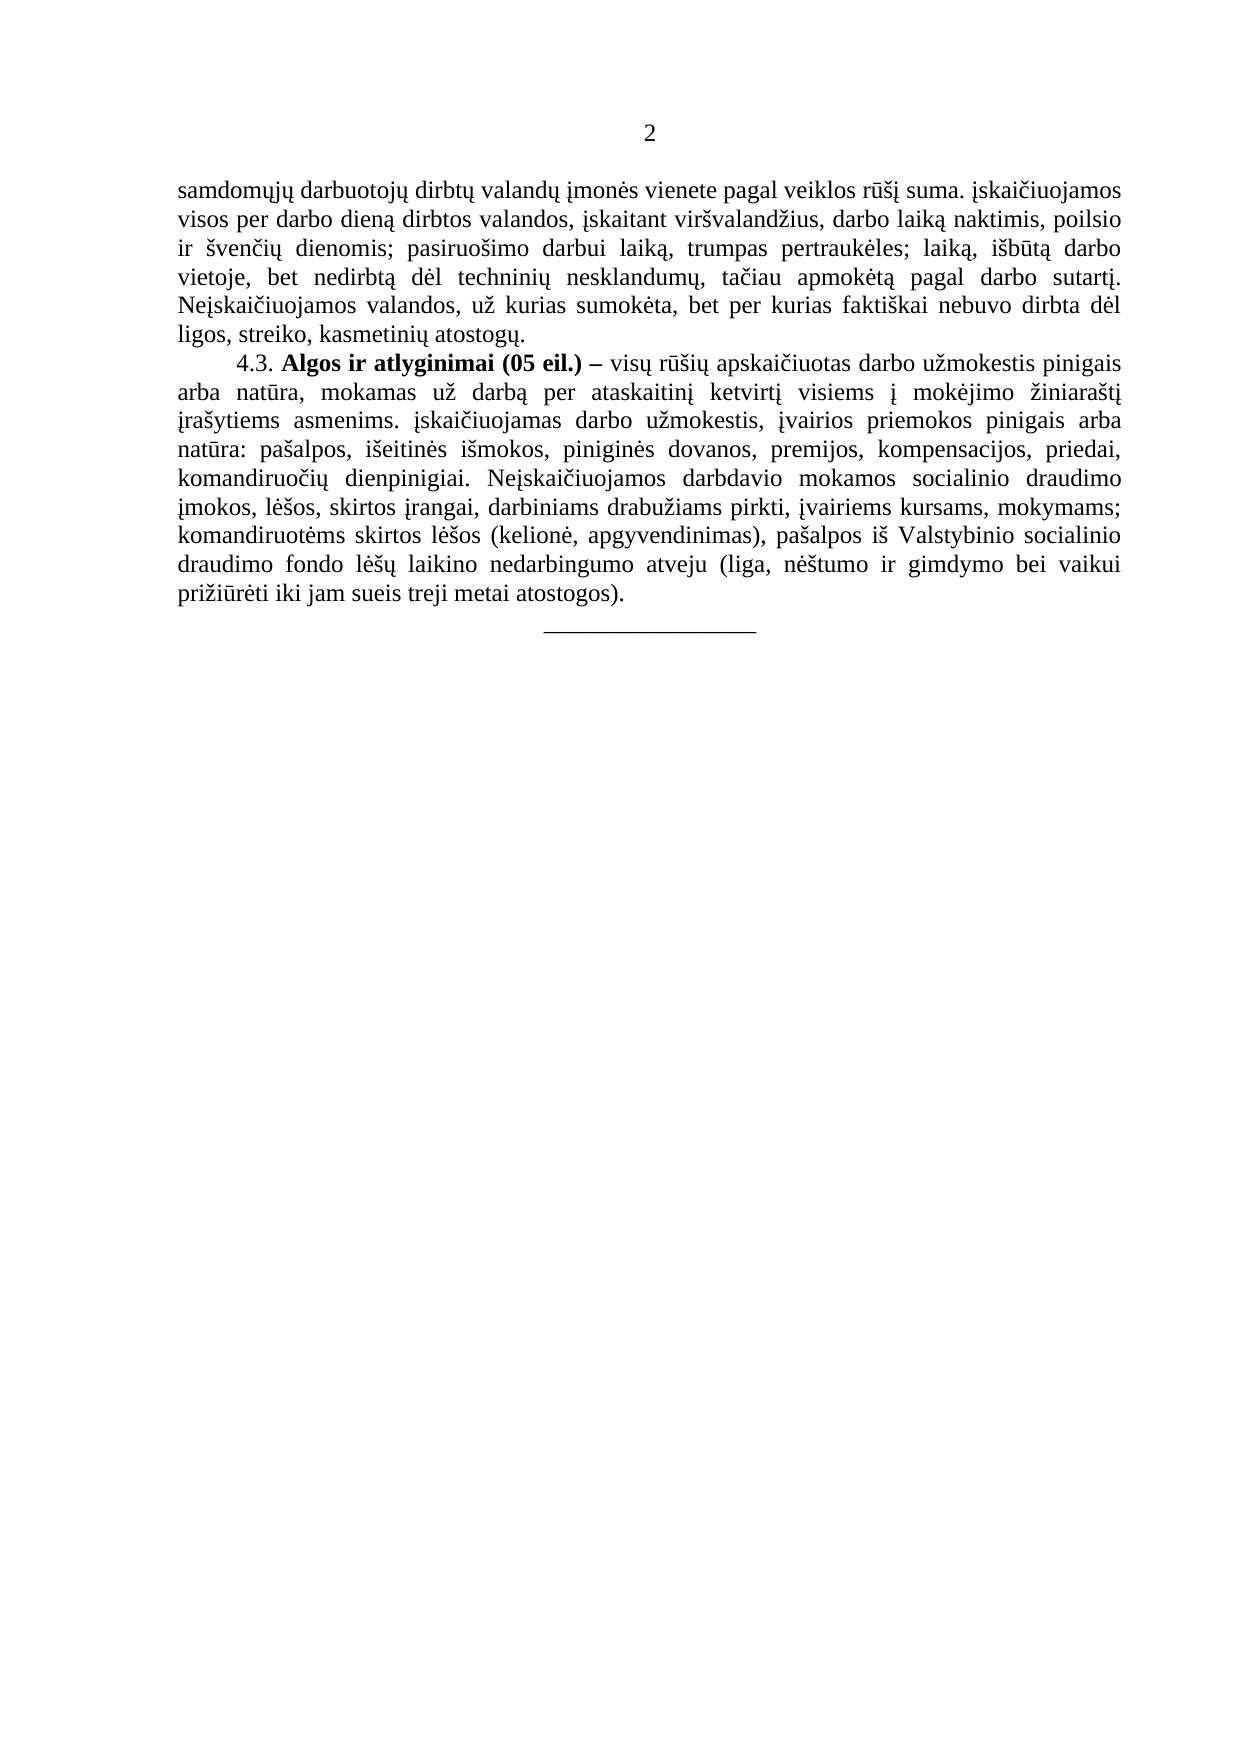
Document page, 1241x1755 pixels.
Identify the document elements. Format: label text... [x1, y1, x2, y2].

text samdomųjų darbuotojų dirbtų valandų įmonės vienete pagal veiklos rūšį suma. įskaičiuojamos visos per darbo dieną dirbtos valandos, įskaitant viršvalandžius, darbo laiką naktimis, poilsio ir švenčių dienomis; pasiruošimo darbui laiką, trumpas pertraukėles; laiką, išbūtą darbo vietoje, bet nedirbtą dėl techninių nesklandumų, tačiau apmokėtą pagal darbo sutartį. Neįskaičiuojamos valandos, už kurias sumokėta, bet per kurias faktiškai nebuvo dirbta dėl ligos, streiko, kasmetinių atostogų. [177, 176, 1122, 348]
text _________________ [177, 607, 1122, 636]
text 4.3. Algos ir atlyginimai (05 eil.) – visų rūšių apskaičiuotas darbo užmokestis pinigais arba natūra, mokamas už darbą per ataskaitinį ketvirtį visiems į mokėjimo žiniaraštį įrašytiems asmenims. įskaičiuojamas darbo užmokestis, įvairios priemokos pinigais arba natūra: pašalpos, išeitinės išmokos, piniginės dovanos, premijos, kompensacijos, priedai, komandiruočių dienpinigiai. Neįskaičiuojamos darbdavio mokamos socialinio draudimo įmokos, lėšos, skirtos įrangai, darbiniams drabužiams pirkti, įvairiems kursams, mokymams; komandiruotėms skirtos lėšos (kelionė, apgyvendinimas), pašalpos iš Valstybinio socialinio draudimo fondo lėšų laikino nedarbingumo atveju (liga, nėštumo ir gimdymo bei vaikui prižiūrėti iki jam sueis treji metai atostogos). [177, 348, 1122, 607]
